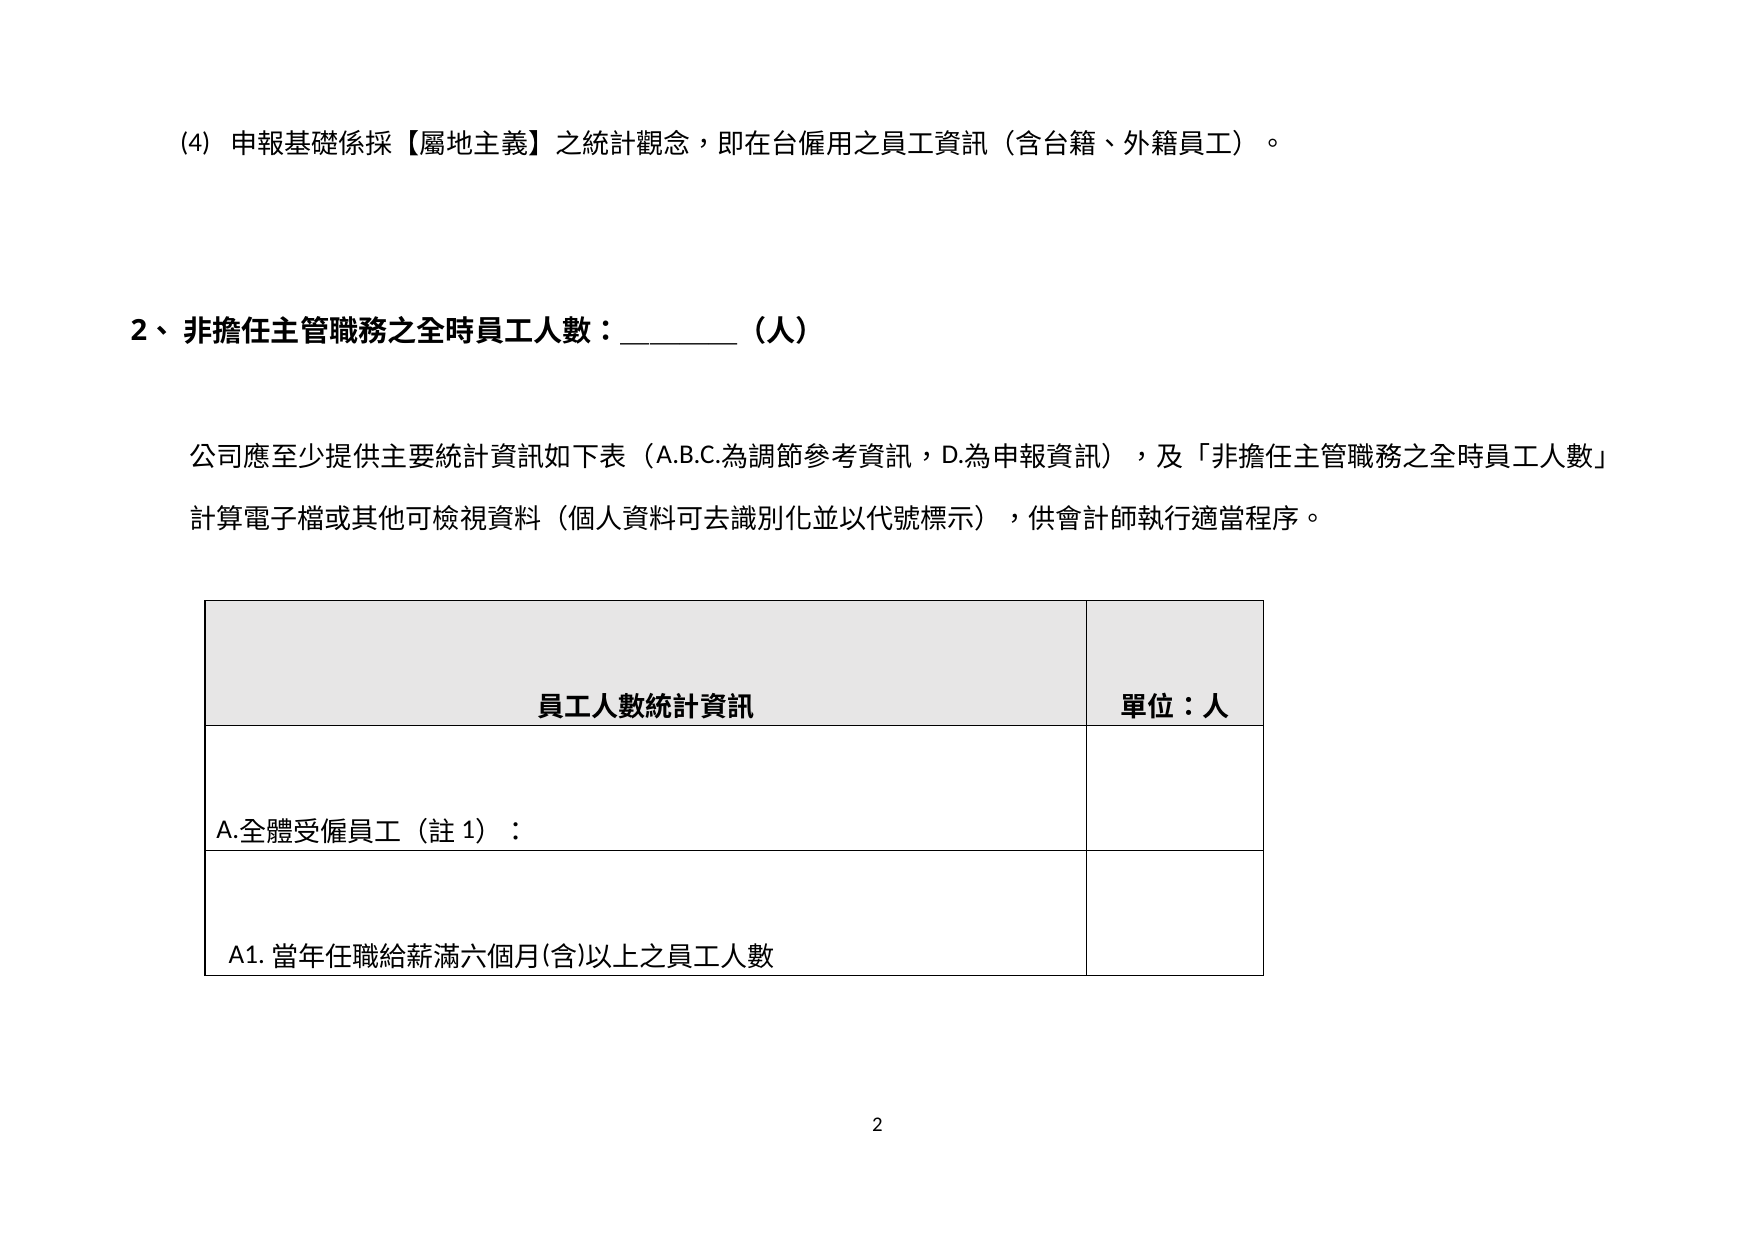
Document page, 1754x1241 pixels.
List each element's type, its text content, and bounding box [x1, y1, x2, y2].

table_cell [1087, 851, 1263, 975]
table_header 單位：人 [1087, 601, 1263, 725]
table_cell [1087, 726, 1263, 850]
table_cell A1. 當年任職給薪滿六個月(含)以上之員工人數 [206, 851, 1086, 975]
list 非擔任主管職務之全時員工人數：＿＿＿＿（人） [130, 287, 1624, 350]
table_cell A.全體受僱員工（註1）： [206, 726, 1086, 850]
table_header 員工人數統計資訊 [206, 601, 1086, 725]
text 公司應至少提供主要統計資訊如下表（A.B.C.為調節參考資訊，D.為申報資訊），及「非擔任主管職務之全時員工人數」計算電子檔或其他可檢視資料（個人資料可去識別化並以代號標示），供會計師執行適當程序。 [189, 412, 1624, 537]
list 申報基礎係採【屬地主義】之統計觀念，即在台僱用之員工資訊（含台籍、外籍員工）。 [180, 100, 1624, 162]
